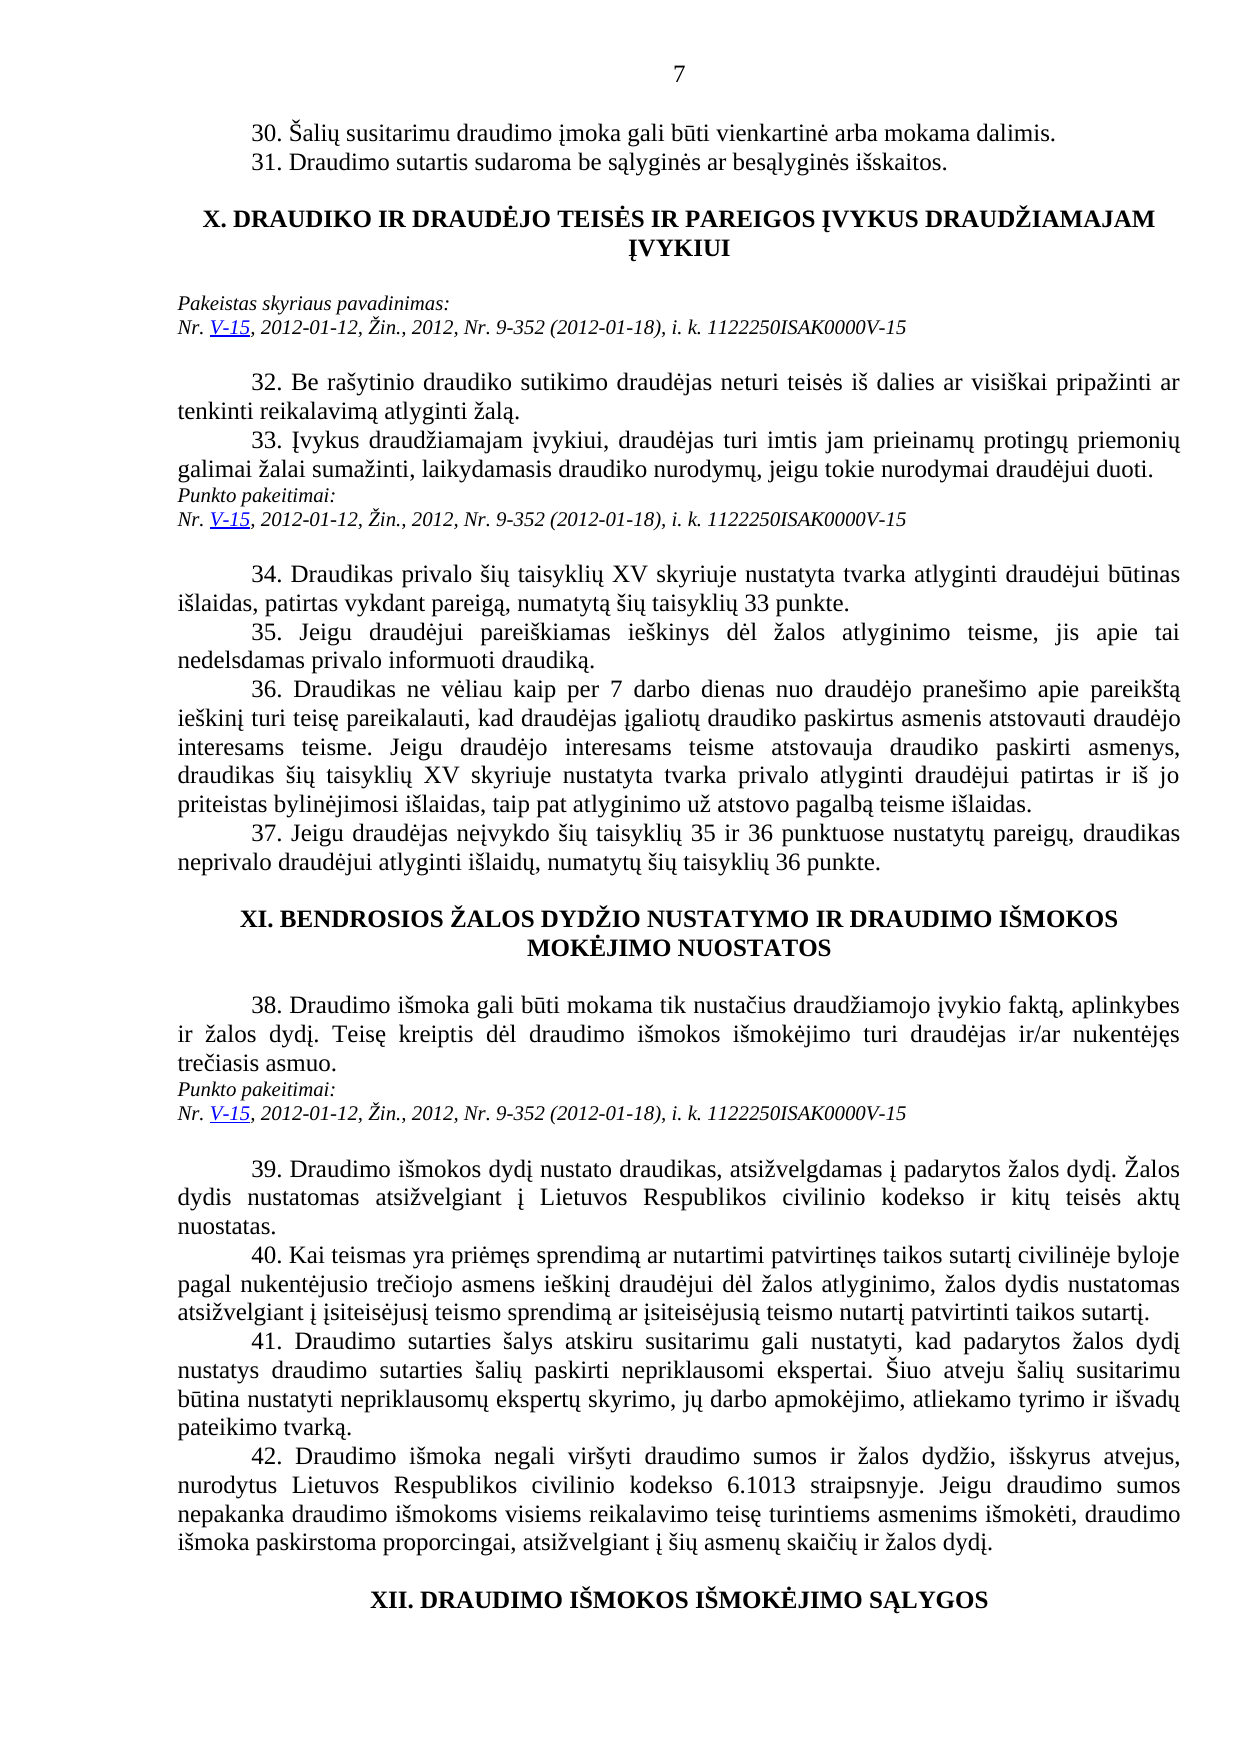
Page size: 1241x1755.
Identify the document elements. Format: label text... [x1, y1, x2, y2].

text 41. Draudimo sutarties šalys atskiru susitarimu gali nustatyti, kad padarytos žalos dydį nustatys draudimo sutarties šalių paskirti nepriklausomi ekspertai. Šiuo atveju šalių susitarimu būtina nustatyti nepriklausomų ekspertų skyrimo, jų darbo apmokėjimo, atliekamo tyrimo ir išvadų pateikimo tvarką. [177, 1326, 1181, 1441]
text 36. Draudikas ne vėliau kaip per 7 darbo dienas nuo draudėjo pranešimo apie pareikštą ieškinį turi teisę pareikalauti, kad draudėjas įgaliotų draudiko paskirtus asmenis atstovauti draudėjo interesams teisme. Jeigu draudėjo interesams teisme atstovauja draudiko paskirti asmenys, draudikas šių taisyklių XV skyriuje nustatyta tvarka privalo atlyginti draudėjui patirtas ir iš jo priteistas bylinėjimosi išlaidas, taip pat atlyginimo už atstovo pagalbą teisme išlaidas. [177, 674, 1181, 818]
text 32. Be rašytinio draudiko sutikimo draudėjas neturi teisės iš dalies ar visiškai pripažinti ar tenkinti reikalavimą atlyginti žalą. [177, 367, 1181, 425]
text Nr. V-15, 2012-01-12, Žin., 2012, Nr. 9-352 (2012-01-18), i. k. 1122250ISAK0000V-15 [177, 315, 1181, 339]
text 31. Draudimo sutartis sudaroma be sąlyginės ar besąlyginės išskaitos. [177, 147, 1181, 176]
text X. DRAUDIKO IR DRAUDĖJO TEISĖS IR PAREIGOS ĮVYKUS draudžiamajam ĮVYKIUI [177, 204, 1181, 262]
text Nr. V-15, 2012-01-12, Žin., 2012, Nr. 9-352 (2012-01-18), i. k. 1122250ISAK0000V-15 [177, 507, 1181, 531]
text XII. DRAUDIMO IŠMOKOS IŠMOKĖJIMO SĄLYGOS [177, 1585, 1181, 1614]
text 39. Draudimo išmokos dydį nustato draudikas, atsižvelgdamas į padarytos žalos dydį. Žalos dydis nustatomas atsižvelgiant į Lietuvos Respublikos civilinio kodekso ir kitų teisės aktų nuostatas. [177, 1154, 1181, 1240]
text 35. Jeigu draudėjui pareiškiamas ieškinys dėl žalos atlyginimo teisme, jis apie tai nedelsdamas privalo informuoti draudiką. [177, 617, 1181, 674]
text Punkto pakeitimai: [177, 482, 1181, 507]
text Nr. V-15, 2012-01-12, Žin., 2012, Nr. 9-352 (2012-01-18), i. k. 1122250ISAK0000V-15 [177, 1101, 1181, 1125]
text 37. Jeigu draudėjas neįvykdo šių taisyklių 35 ir 36 punktuose nustatytų pareigų, draudikas neprivalo draudėjui atlyginti išlaidų, numatytų šių taisyklių 36 punkte. [177, 818, 1181, 876]
text 38. Draudimo išmoka gali būti mokama tik nustačius draudžiamojo įvykio faktą, aplinkybes ir žalos dydį. Teisę kreiptis dėl draudimo išmokos išmokėjimo turi draudėjas ir/ar nukentėjęs trečiasis asmuo. [177, 991, 1181, 1077]
text 33. Įvykus draudžiamajam įvykiui, draudėjas turi imtis jam prieinamų protingų priemonių galimai žalai sumažinti, laikydamasis draudiko nurodymų, jeigu tokie nurodymai draudėjui duoti. [177, 425, 1181, 482]
text Punkto pakeitimai: [177, 1077, 1181, 1101]
text XI. BENDROSIOS ŽALOS DYDŽIO NUSTATYMO IR DRAUDIMO IŠMOKOS MOKĖJIMO NUOSTATOS [177, 904, 1181, 962]
text Pakeistas skyriaus pavadinimas: [177, 291, 1181, 315]
text 40. Kai teismas yra priėmęs sprendimą ar nutartimi patvirtinęs taikos sutartį civilinėje byloje pagal nukentėjusio trečiojo asmens ieškinį draudėjui dėl žalos atlyginimo, žalos dydis nustatomas atsižvelgiant į įsiteisėjusį teismo sprendimą ar įsiteisėjusią teismo nutartį patvirtinti taikos sutartį. [177, 1240, 1181, 1326]
text 30. Šalių susitarimu draudimo įmoka gali būti vienkartinė arba mokama dalimis. [177, 118, 1181, 147]
text 42. Draudimo išmoka negali viršyti draudimo sumos ir žalos dydžio, išskyrus atvejus, nurodytus Lietuvos Respublikos civilinio kodekso 6.1013 straipsnyje. Jeigu draudimo sumos nepakanka draudimo išmokoms visiems reikalavimo teisę turintiems asmenims išmokėti, draudimo išmoka paskirstoma proporcingai, atsižvelgiant į šių asmenų skaičių ir žalos dydį. [177, 1441, 1181, 1556]
text 34. Draudikas privalo šių taisyklių XV skyriuje nustatyta tvarka atlyginti draudėjui būtinas išlaidas, patirtas vykdant pareigą, numatytą šių taisyklių 33 punkte. [177, 559, 1181, 617]
